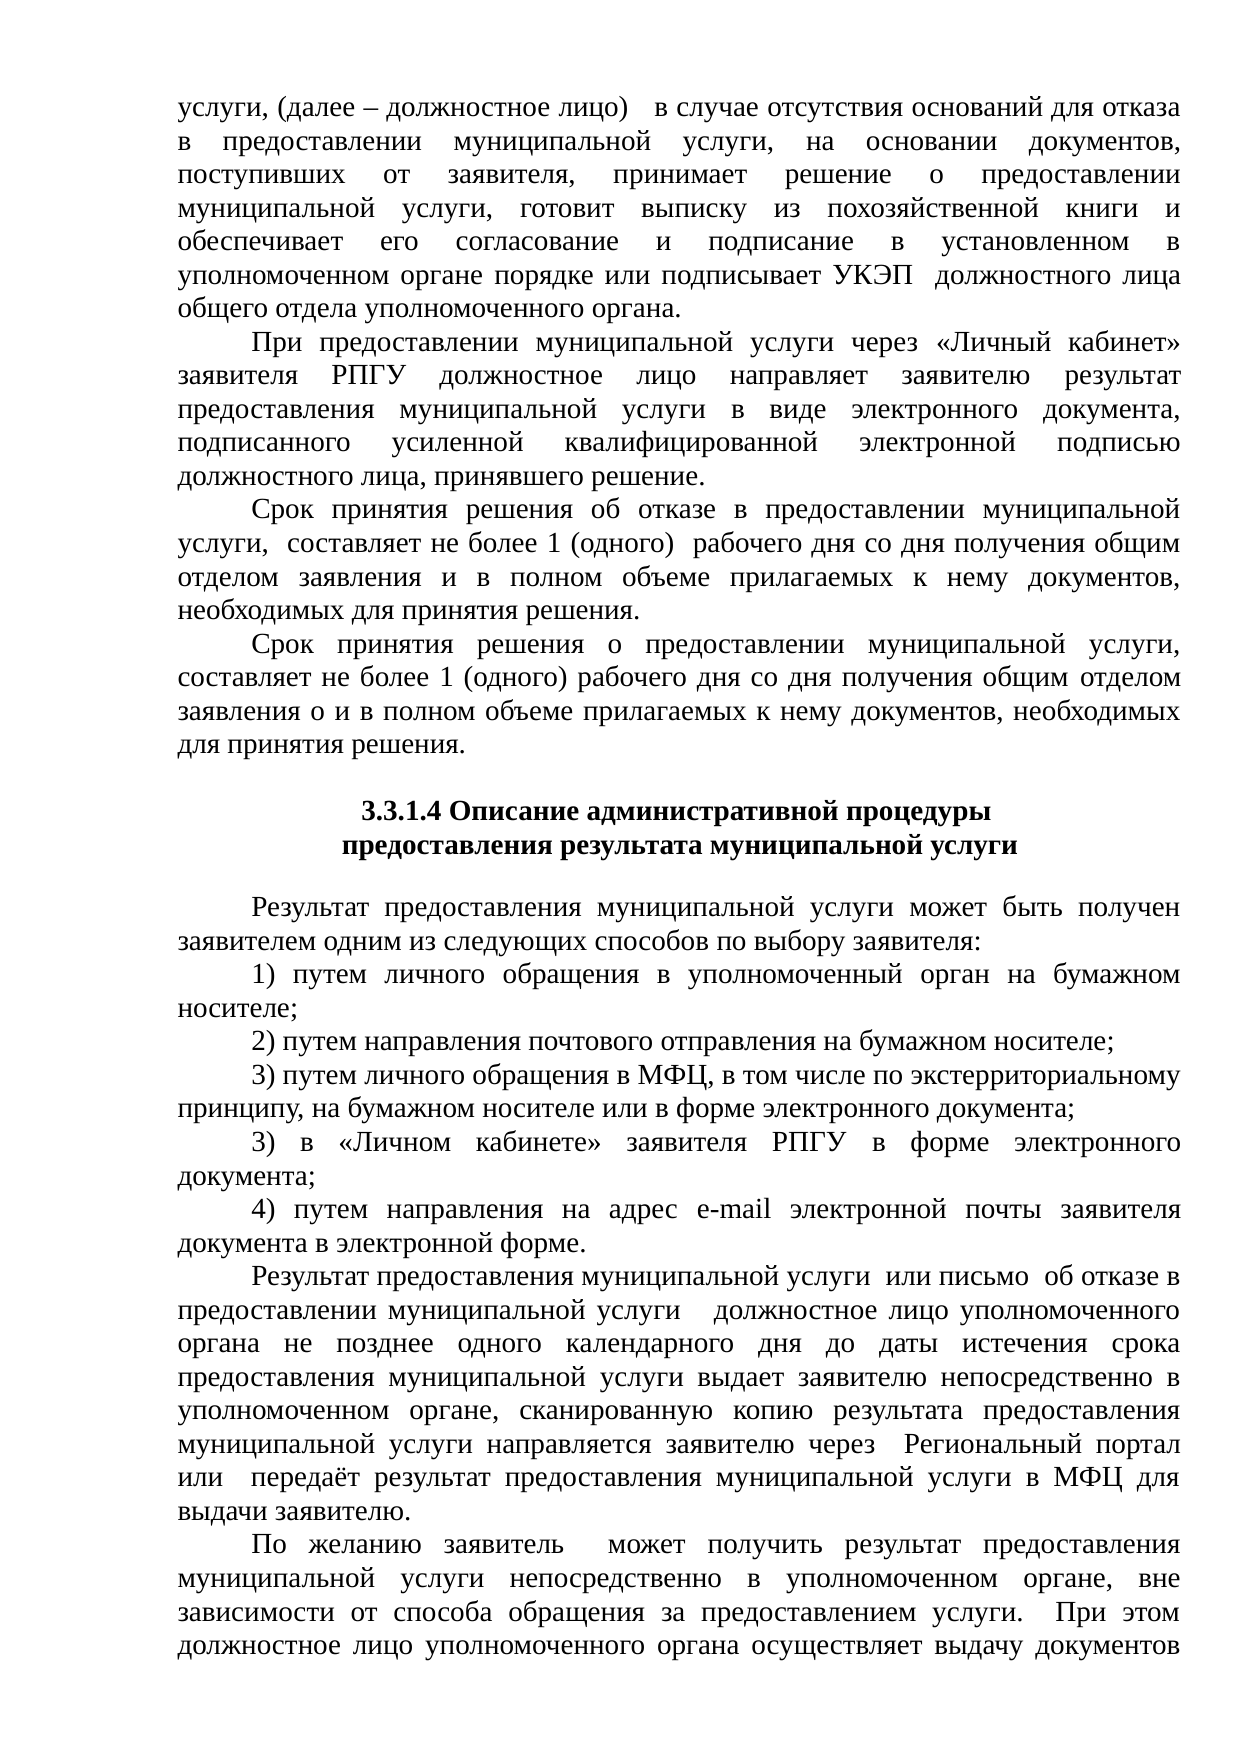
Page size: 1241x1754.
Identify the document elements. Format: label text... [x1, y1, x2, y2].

text Результат предоставления муниципальной услуги может быть получен заявителем одним из следующих способов по выбору заявителя: [177, 889, 1181, 956]
text При предоставлении муниципальной услуги через «Личный кабинет» заявителя РПГУ должностное лицо направляет заявителю результат предоставления муниципальной услуги в виде электронного документа, подписанного усиленной квалифицированной электронной подписью должностного лица, принявшего решение. [177, 324, 1181, 492]
text 3) путем личного обращения в МФЦ, в том числе по экстерриториальному принципу, на бумажном носителе или в форме электронного документа; [177, 1057, 1181, 1124]
text Результат предоставления муниципальной услуги или письмо об отказе в предоставлении муниципальной услуги должностное лицо уполномоченного органа не позднее одного календарного дня до даты истечения срока предоставления муниципальной услуги выдает заявителю непосредственно в уполномоченном органе, сканированную копию результата предоставления муниципальной услуги направляется заявителю через Региональный портал или передаёт результат предоставления муниципальной услуги в МФЦ для выдачи заявителю. [177, 1258, 1181, 1527]
text Срок принятия решения о предоставлении муниципальной услуги, составляет не более 1 (одного) рабочего дня со дня получения общим отделом заявления о и в полном объеме прилагаемых к нему документов, необходимых для принятия решения. [177, 626, 1181, 760]
text 2) путем направления почтового отправления на бумажном носителе; [177, 1023, 1181, 1057]
text 1) путем личного обращения в уполномоченный орган на бумажном носителе; [177, 956, 1181, 1023]
text По желанию заявитель может получить результат предоставления муниципальной услуги непосредственно в уполномоченном органе, вне зависимости от способа обращения за предоставлением услуги. При этом должностное лицо уполномоченного органа осуществляет выдачу документов [177, 1527, 1181, 1661]
text Срок принятия решения об отказе в предоставлении муниципальной услуги, составляет не более 1 (одного) рабочего дня со дня получения общим отделом заявления и в полном объеме прилагаемых к нему документов, необходимых для принятия решения. [177, 492, 1181, 626]
text 4) путем направления на адрес e-mail электронной почты заявителя документа в электронной форме. [177, 1191, 1181, 1258]
text услуги, (далее – должностное лицо) в случае отсутствия оснований для отказа в предоставлении муниципальной услуги, на основании документов, поступивших от заявителя, принимает решение о предоставлении муниципальной услуги, готовит выписку из похозяйственной книги и обеспечивает его согласование и подписание в установленном в уполномоченном органе порядке или подписывает УКЭП должностного лица общего отдела уполномоченного органа. [177, 89, 1181, 324]
text 3) в «Личном кабинете» заявителя РПГУ в форме электронного документа; [177, 1124, 1181, 1191]
text предоставления результата муниципальной услуги [177, 827, 1181, 861]
text 3.3.1.4 Описание административной процедуры [177, 793, 1181, 827]
